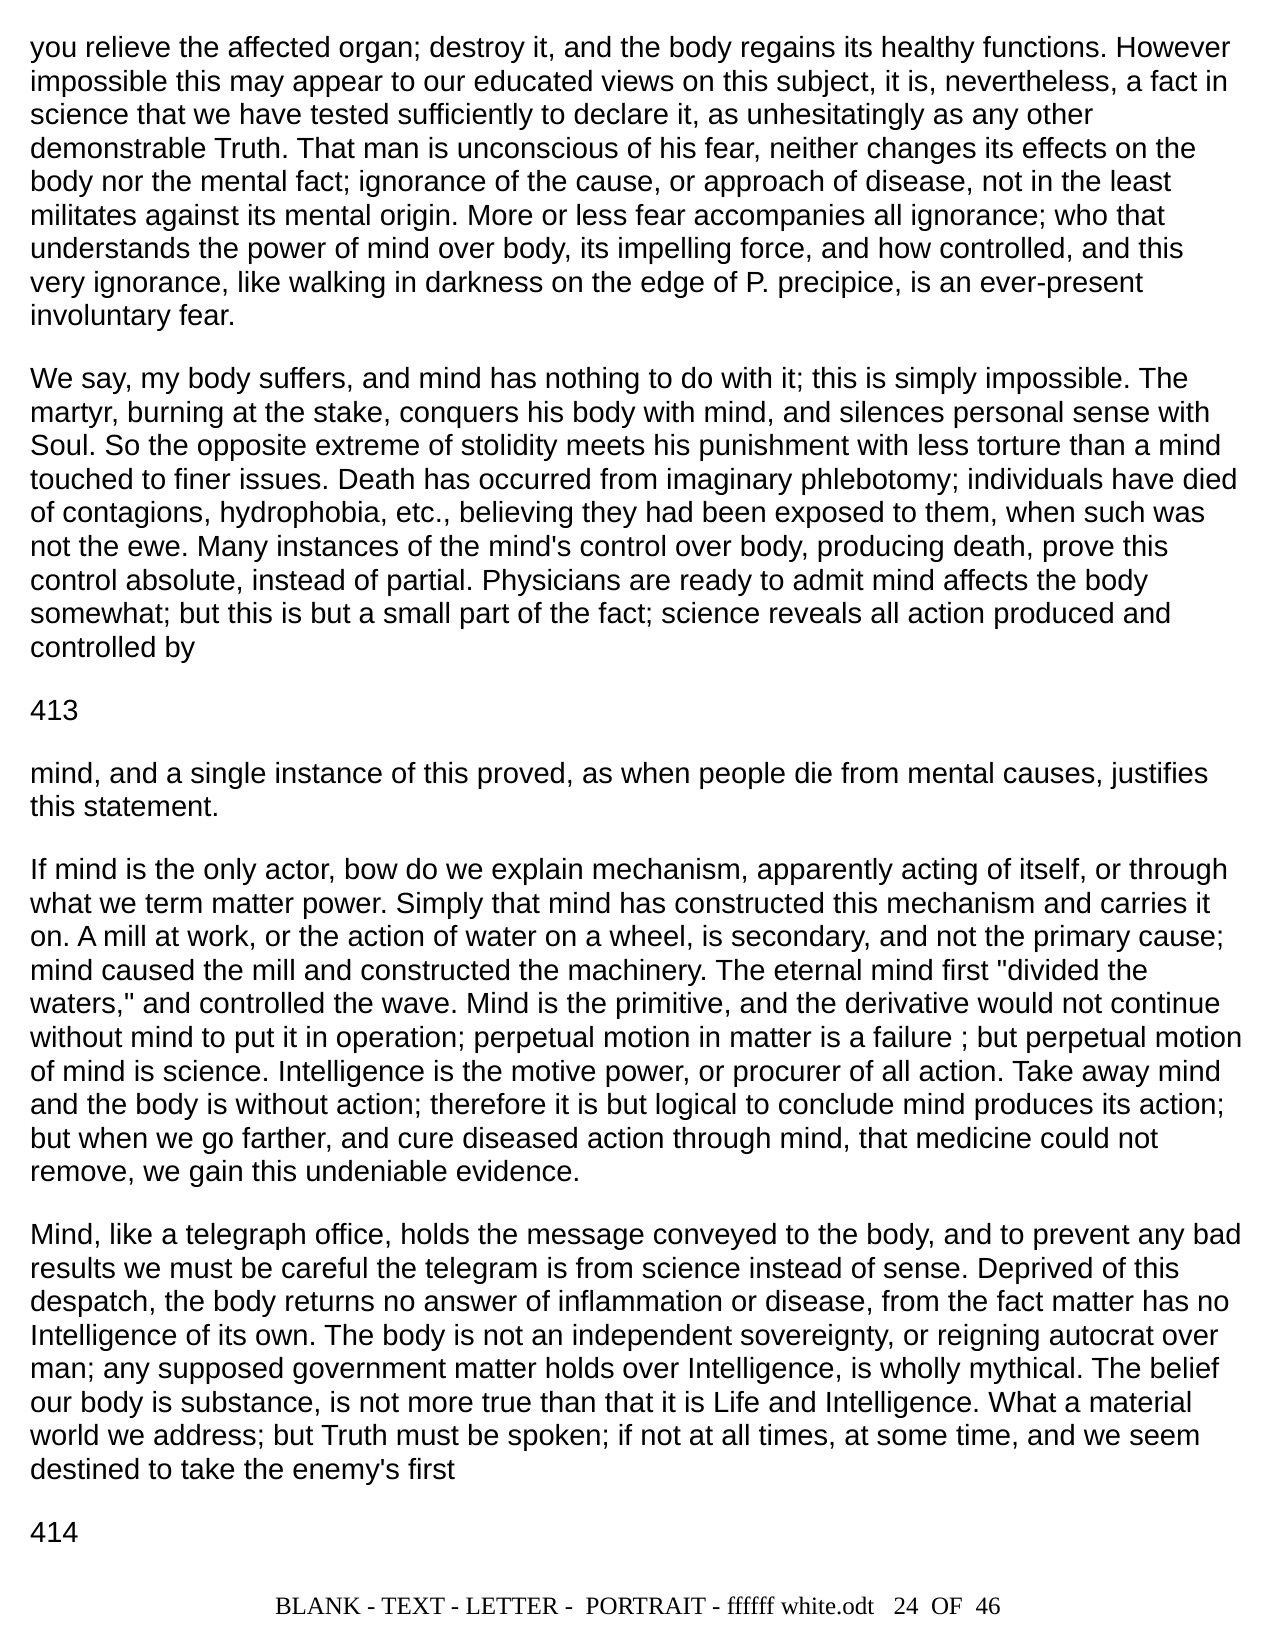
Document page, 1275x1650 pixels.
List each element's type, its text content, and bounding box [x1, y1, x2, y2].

text 413 [30, 693, 1245, 726]
text Mind, like a telegraph office, holds the message conveyed to the body, and to prevent any bad results we must be careful the telegram is from science instead of sense. Deprived of this despatch, the body returns no answer of inflammation or disease, from the fact matter has no Intelligence of its own. The body is not an independent sovereignty, or reigning autocrat over man; any supposed government matter holds over Intelligence, is wholly mythical. The belief our body is substance, is not more true than that it is Life and Intelligence. What a material world we address; but Truth must be spoken; if not at all times, at some time, and we seem destined to take the enemy's first [30, 1217, 1245, 1486]
text you relieve the affected organ; destroy it, and the body regains its healthy functions. However impossible this may appear to our educated views on this subject, it is, nevertheless, a fact in science that we have tested sufficiently to declare it, as unhesitatingly as any other demonstrable Truth. That man is unconscious of his fear, neither changes its effects on the body nor the mental fact; ignorance of the cause, or approach of disease, not in the least militates against its mental origin. More or less fear accompanies all ignorance; who that understands the power of mind over body, its impelling force, and how controlled, and this very ignorance, like walking in darkness on the edge of P. precipice, is an ever-present involuntary fear. [30, 30, 1245, 332]
text We say, my body suffers, and mind has nothing to do with it; this is simply impossible. The martyr, burning at the stake, conquers his body with mind, and silences personal sense with Soul. So the opposite extreme of stolidity meets his punishment with less torture than a mind touched to finer issues. Death has occurred from imaginary phlebotomy; individuals have died of contagions, hydrophobia, etc., believing they had been exposed to them, when such was not the ewe. Many instances of the mind's control over body, producing death, prove this control absolute, instead of partial. Physicians are ready to admit mind affects the body somewhat; but this is but a small part of the fact; science reveals all action produced and controlled by [30, 361, 1245, 663]
text mind, and a single instance of this proved, as when people die from mental causes, justifies this statement. [30, 756, 1245, 823]
text 414 [30, 1515, 1245, 1548]
text If mind is the only actor, bow do we explain mechanism, apparently acting of itself, or through what we term matter power. Simply that mind has constructed this mechanism and carries it on. A mill at work, or the action of water on a wheel, is secondary, and not the primary cause; mind caused the mill and constructed the machinery. The eternal mind first "divided the waters," and controlled the wave. Mind is the primitive, and the derivative would not continue without mind to put it in operation; perpetual motion in matter is a failure ; but perpetual motion of mind is science. Intelligence is the motive power, or procurer of all action. Take away mind and the body is without action; therefore it is but logical to conclude mind produces its action; but when we go farther, and cure diseased action through mind, that medicine could not remove, we gain this undeniable evidence. [30, 852, 1245, 1188]
